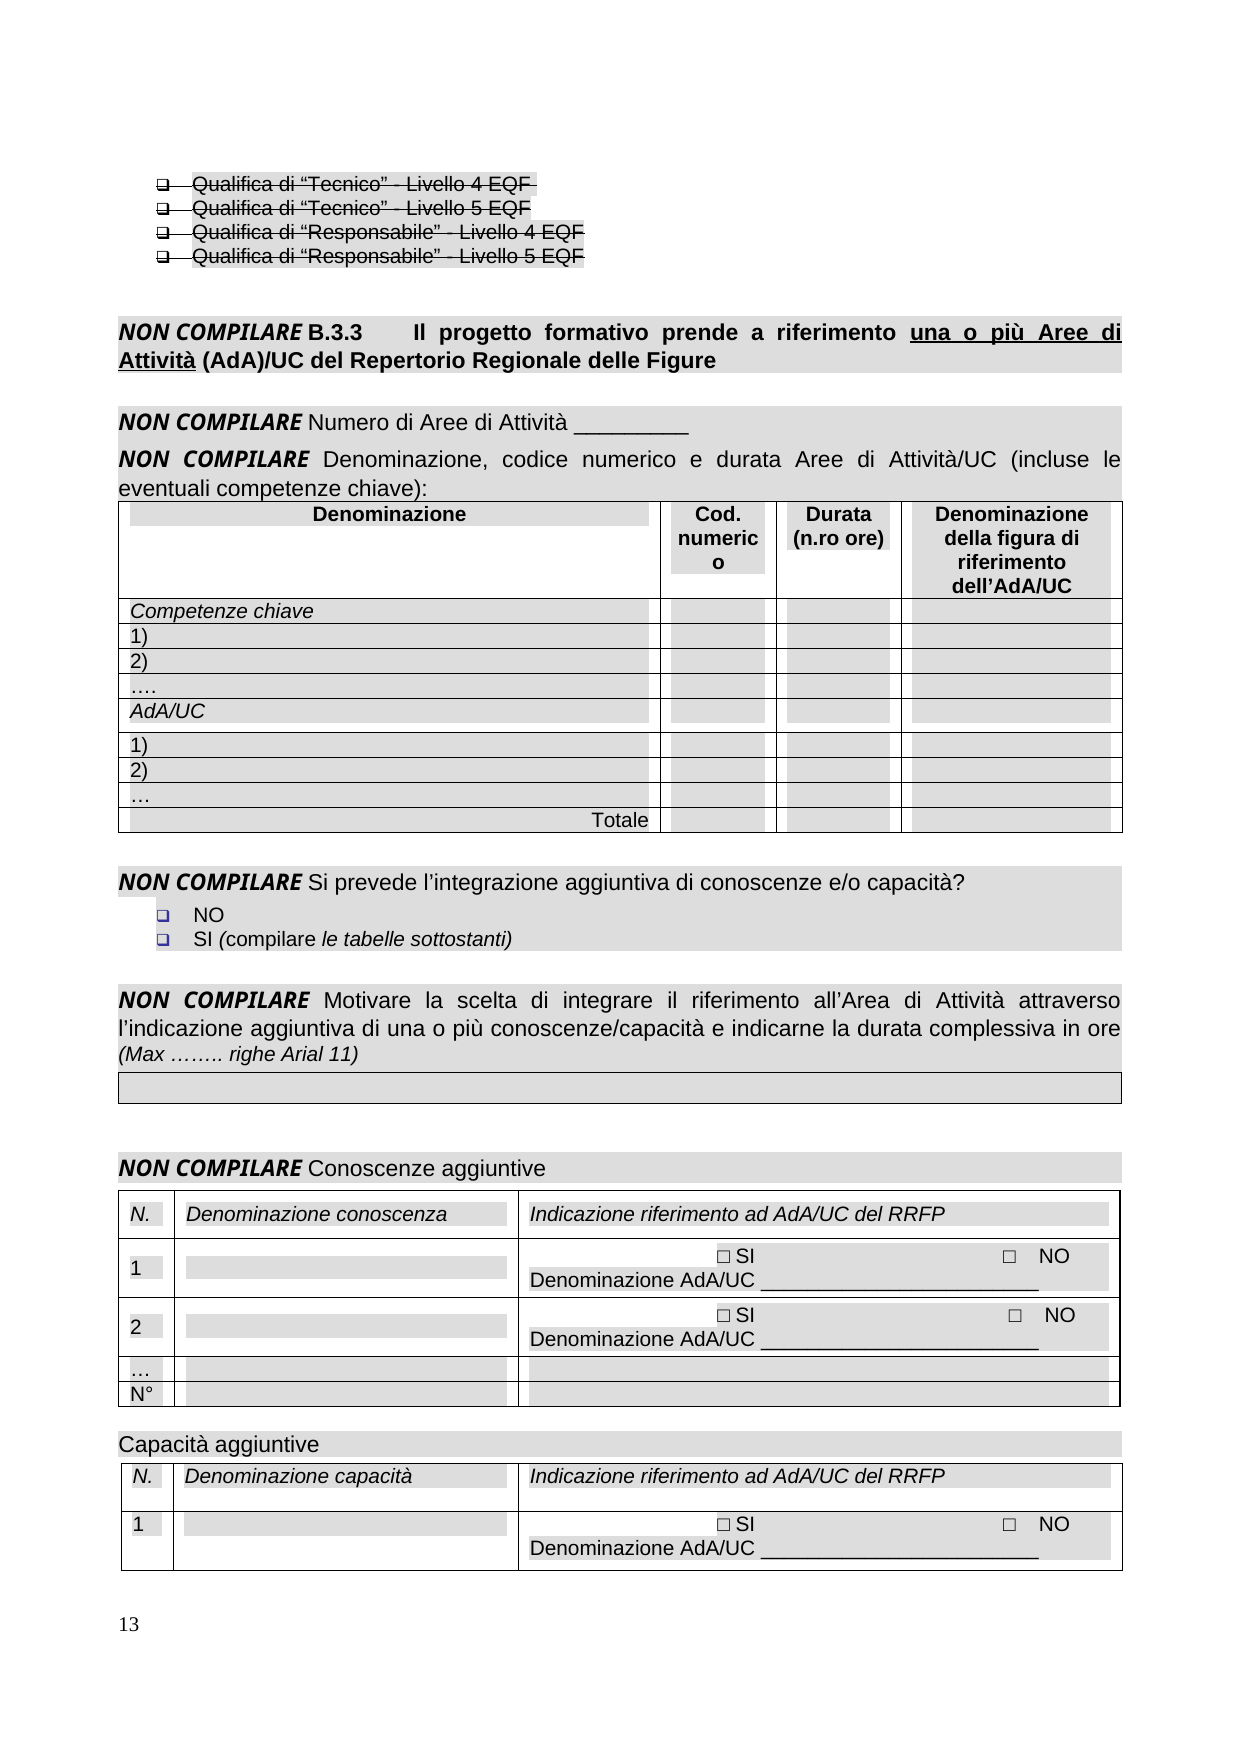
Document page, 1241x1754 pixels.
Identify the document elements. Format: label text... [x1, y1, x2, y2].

table_cell [902, 599, 912, 623]
table_cell [1111, 624, 1122, 648]
list Qualifica di “Responsabile” - Livello 4 EQF [156, 220, 1122, 244]
table_cell [765, 733, 776, 757]
table_cell [175, 1239, 518, 1297]
table_cell [1111, 674, 1122, 698]
table_cell [890, 649, 901, 673]
table_cell [661, 699, 776, 732]
list Qualifica di “Responsabile” - Livello 5 EQF [156, 244, 1122, 268]
table_cell [661, 733, 671, 757]
text NON COMPILARE Numero di Aree di Attività _________ [118, 406, 1122, 437]
table_cell [777, 733, 787, 757]
table_cell [777, 624, 787, 648]
table_cell [765, 624, 776, 648]
table_cell … [119, 1357, 130, 1381]
table_cell …. [119, 674, 130, 698]
text NON COMPILARE Si prevede l’integrazione aggiuntiva di conoscenze e/o capacità? [118, 866, 1122, 897]
table_cell 2) [649, 649, 660, 673]
table_cell [777, 699, 901, 732]
table_cell [507, 1357, 518, 1381]
table_cell [777, 599, 787, 623]
table_cell [765, 758, 776, 782]
table_cell □ SI □ NO Denominazione AdA/UC ________________________ [519, 1512, 1122, 1570]
text NON COMPILARE Conoscenze aggiuntive [118, 1152, 1122, 1183]
table_cell [777, 649, 787, 673]
table_header Durata (n.ro ore) [777, 502, 901, 598]
table_cell 1) [649, 624, 660, 648]
table_cell Totale [119, 808, 130, 832]
table_cell [519, 1382, 529, 1406]
table_cell Totale [649, 808, 660, 832]
table_header Denominazione [119, 502, 660, 598]
table_cell [902, 624, 912, 648]
subtitle NON COMPILARE B.3.3 Il progetto formativo prende a riferimento una o più Aree di Attività (AdA)/UC del Repertorio Regionale delle Figure [118, 316, 1122, 373]
table_cell [902, 808, 912, 832]
table_header Indicazione riferimento ad AdA/UC del RRFP [519, 1464, 1122, 1511]
table_cell 1) [119, 733, 130, 757]
table_cell [765, 783, 776, 807]
table_cell [890, 599, 901, 623]
table_cell [1111, 599, 1122, 623]
table_cell … [163, 1357, 174, 1381]
table_cell [661, 624, 671, 648]
table_header N. [122, 1464, 173, 1511]
table_cell 2) [119, 758, 130, 782]
table_cell [175, 1298, 518, 1356]
table_cell [1111, 733, 1122, 757]
table_cell [661, 674, 671, 698]
table_cell [175, 1382, 186, 1406]
table_header Cod. numerico [661, 502, 776, 598]
table_cell [1111, 758, 1122, 782]
table_cell AdA/UC [119, 699, 660, 732]
table_cell [890, 783, 901, 807]
table_cell [1109, 1357, 1119, 1381]
table_cell [890, 758, 901, 782]
table_cell 1) [119, 624, 130, 648]
table_cell N° [163, 1382, 174, 1406]
table_cell [661, 783, 671, 807]
table_cell … [649, 783, 660, 807]
table_cell 1 [122, 1512, 173, 1570]
table_cell 1 [119, 1239, 174, 1297]
table_cell [519, 1357, 529, 1381]
table_cell [777, 808, 787, 832]
table_cell [777, 783, 787, 807]
table_cell [661, 599, 671, 623]
table_cell 2 [119, 1298, 174, 1356]
table_cell [1111, 649, 1122, 673]
table_cell [890, 674, 901, 698]
table_cell [777, 674, 787, 698]
table_cell 1) [649, 733, 660, 757]
table_cell [890, 733, 901, 757]
list Qualifica di “Tecnico” - Livello 4 EQF [156, 172, 1122, 196]
table_cell [902, 758, 912, 782]
table_cell □ SI □ NO Denominazione AdA/UC ________________________ [519, 1239, 1119, 1297]
table_cell [902, 674, 912, 698]
text Capacità aggiuntive [118, 1431, 1122, 1457]
table_header Denominazione capacità [174, 1464, 518, 1511]
table_cell N° [119, 1382, 130, 1406]
table_cell [902, 649, 912, 673]
table_cell [890, 624, 901, 648]
table_header Indicazione riferimento ad AdA/UC del RRFP [519, 1191, 1119, 1237]
table_cell [1111, 808, 1122, 832]
table_cell [765, 649, 776, 673]
table_cell [902, 699, 1122, 732]
table_cell [175, 1357, 186, 1381]
list Qualifica di “Tecnico” - Livello 5 EQF [156, 196, 1122, 220]
table_cell [777, 758, 787, 782]
list NO [156, 903, 1122, 927]
table_header N. [119, 1191, 174, 1237]
table_header Denominazione conoscenza [175, 1191, 518, 1237]
table_cell [890, 808, 901, 832]
table_cell [1109, 1382, 1119, 1406]
table_cell [507, 1382, 518, 1406]
table_cell [174, 1512, 518, 1570]
table_cell …. [649, 674, 660, 698]
table_cell [1111, 783, 1122, 807]
table_cell 2) [649, 758, 660, 782]
table_cell [661, 649, 671, 673]
table_cell [765, 808, 776, 832]
table_cell [765, 674, 776, 698]
list SI (compilare le tabelle sottostanti) [156, 927, 1122, 951]
table_cell □ SI □ NO Denominazione AdA/UC ________________________ [519, 1298, 1119, 1356]
table_cell [765, 599, 776, 623]
table_cell [661, 758, 671, 782]
text NON COMPILARE Denominazione, codice numerico e durata Aree di Attività/UC (incluse le eventuali competenze chiave): [118, 443, 1122, 501]
table_cell 2) [119, 649, 130, 673]
table_cell … [119, 783, 130, 807]
text NON COMPILARE Motivare la scelta di integrare il riferimento all’Area di Attività attraverso l’indicazione aggiuntiva di una o più conoscenze/capacità e indicarne la durata complessiva in ore (Max …….. righe Arial 11) [118, 984, 1122, 1065]
table_cell [902, 783, 912, 807]
table_cell [661, 808, 671, 832]
table_cell [902, 733, 912, 757]
